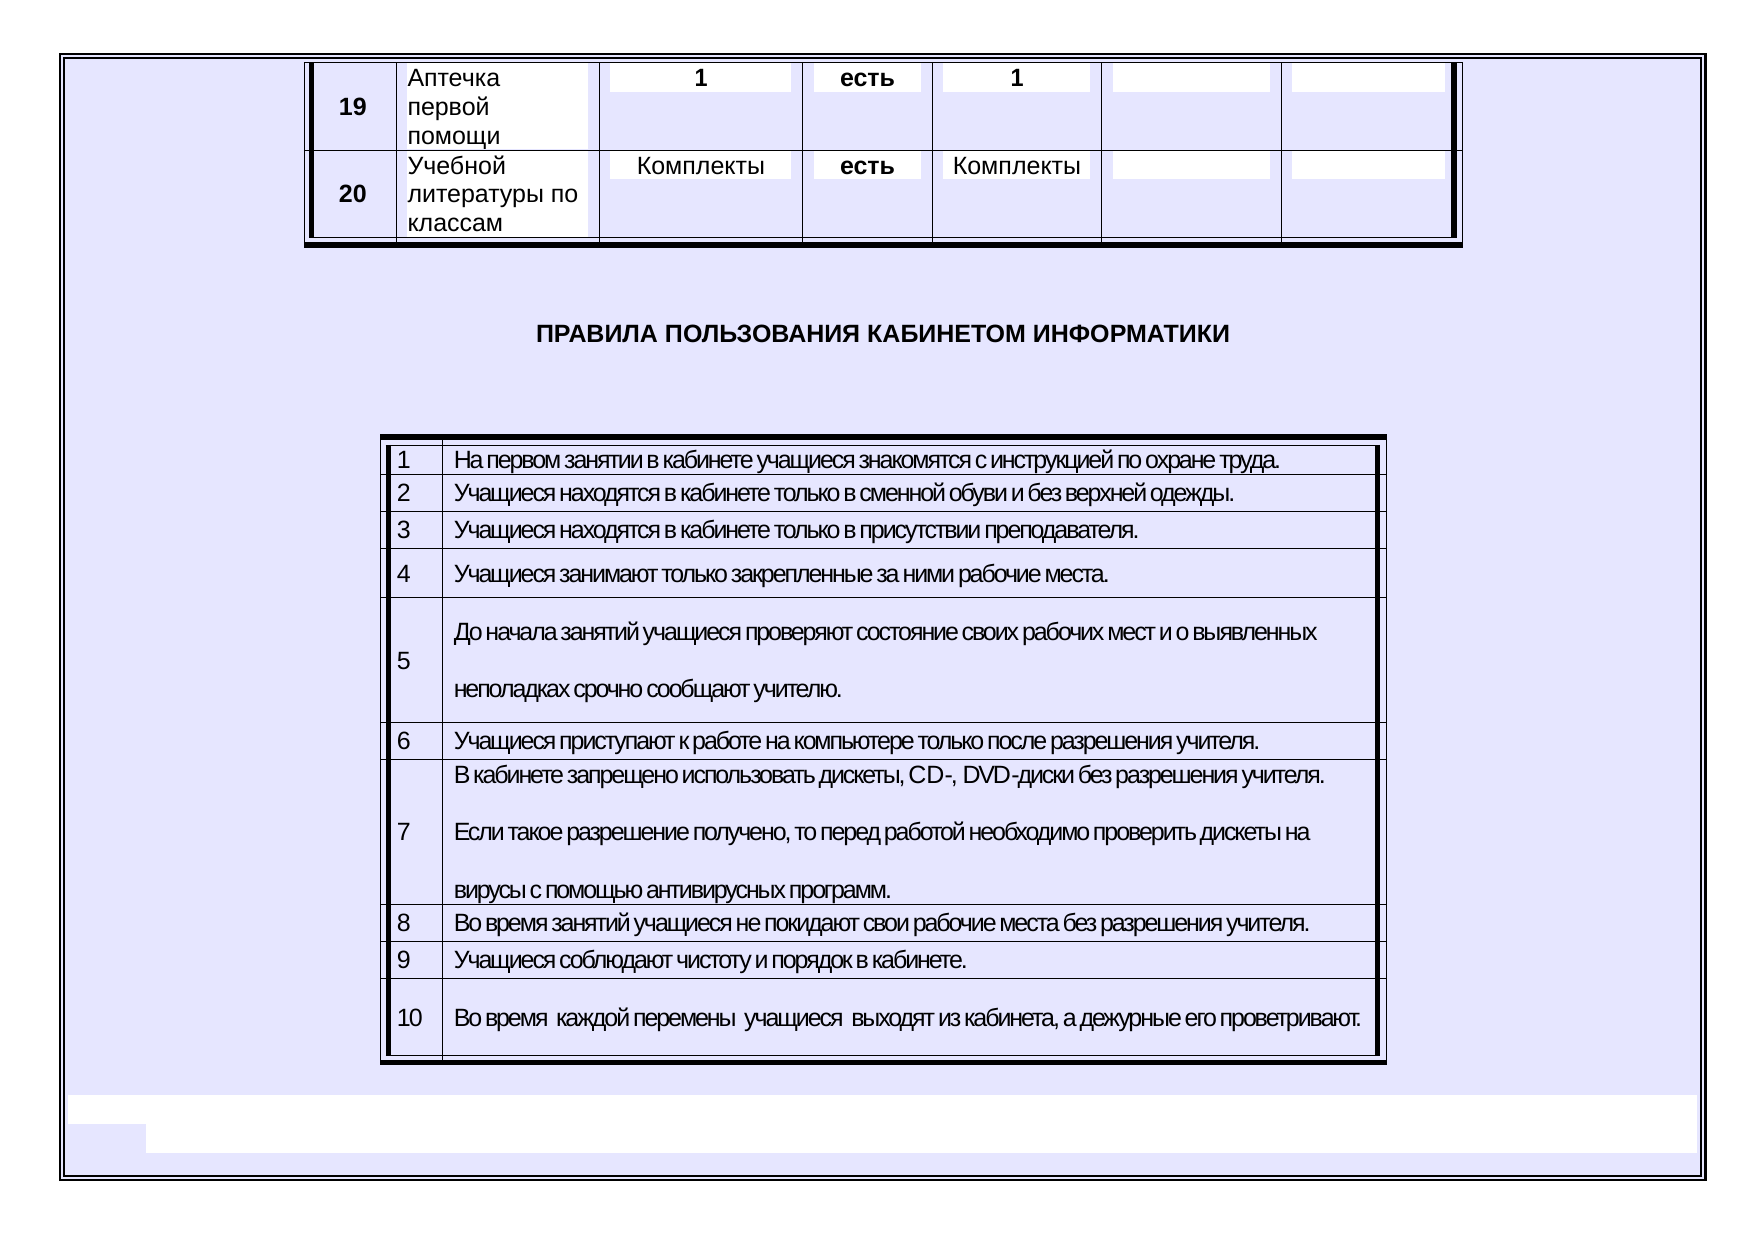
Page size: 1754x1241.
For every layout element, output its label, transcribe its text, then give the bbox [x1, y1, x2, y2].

table_cell 1 [933, 63, 1101, 149]
table_cell [1282, 63, 1451, 149]
table_cell Комплекты [600, 151, 802, 237]
table_cell 3 [391, 512, 442, 548]
table_cell 7 [391, 760, 442, 904]
table_cell есть [803, 63, 932, 149]
table_cell Учащиеся находятся в кабинете только в присутствии преподавателя. [443, 512, 1375, 548]
table_cell 20 [314, 151, 396, 237]
table_cell есть [803, 151, 932, 237]
table_cell Комплекты [933, 151, 1101, 237]
table_cell 9 [391, 942, 442, 978]
table_cell 19 [314, 63, 396, 149]
table_cell 10 [391, 979, 442, 1055]
table_cell 2 [391, 475, 442, 511]
table_cell До начала занятий учащиеся проверяют состояние своих рабочих мест и о выявленных неполадках срочно сообщают учителю. [443, 598, 1375, 722]
table_cell Аптечка первой помощи [588, 63, 599, 149]
table_cell Учащиеся соблюдают чистоту и порядок в кабинете. [443, 942, 1375, 978]
table_cell 6 [391, 723, 442, 759]
table_cell В кабинете запрещено использовать дискеты, СD-, DVD-диски без разрешения учителя. Если такое разрешение получено, то перед работой необходимо проверить дискеты на вирусы с помощью антивирусных программ. [443, 760, 1375, 904]
table_header На первом занятии в кабинете учащиеся знакомятся с инструкцией по охране труда. [443, 446, 1375, 473]
table_cell Аптечка первой помощи [397, 63, 407, 149]
table_header [385, 440, 442, 445]
table_cell Учебной литературы по классам [397, 151, 407, 237]
table_cell Учащиеся занимают только закрепленные за ними рабочие места. [443, 549, 1375, 597]
text Правила пользования кабинетом информатики [68, 319, 1697, 348]
table_header 1 [391, 446, 442, 473]
table_cell [1102, 151, 1281, 237]
table_header [443, 440, 1380, 445]
table_cell Во время каждой перемены учащиеся выходят из кабинета, а дежурные его проветривают. [443, 979, 1375, 1055]
table_cell 1 [600, 63, 802, 149]
table_cell 8 [391, 905, 442, 941]
table_cell Учащиеся приступают к работе на компьютере только после разрешения учителя. [443, 723, 1375, 759]
table_cell Учебной литературы по классам [588, 151, 599, 237]
table_cell Учащиеся находятся в кабинете только в сменной обуви и без верхней одежды. [443, 475, 1375, 511]
table_cell [1282, 151, 1451, 237]
table_cell [1102, 63, 1281, 149]
table_cell 5 [391, 598, 442, 722]
table_cell 4 [391, 549, 442, 597]
table_cell Во время занятий учащиеся не покидают свои рабочие места без разрешения учителя. [443, 905, 1375, 941]
